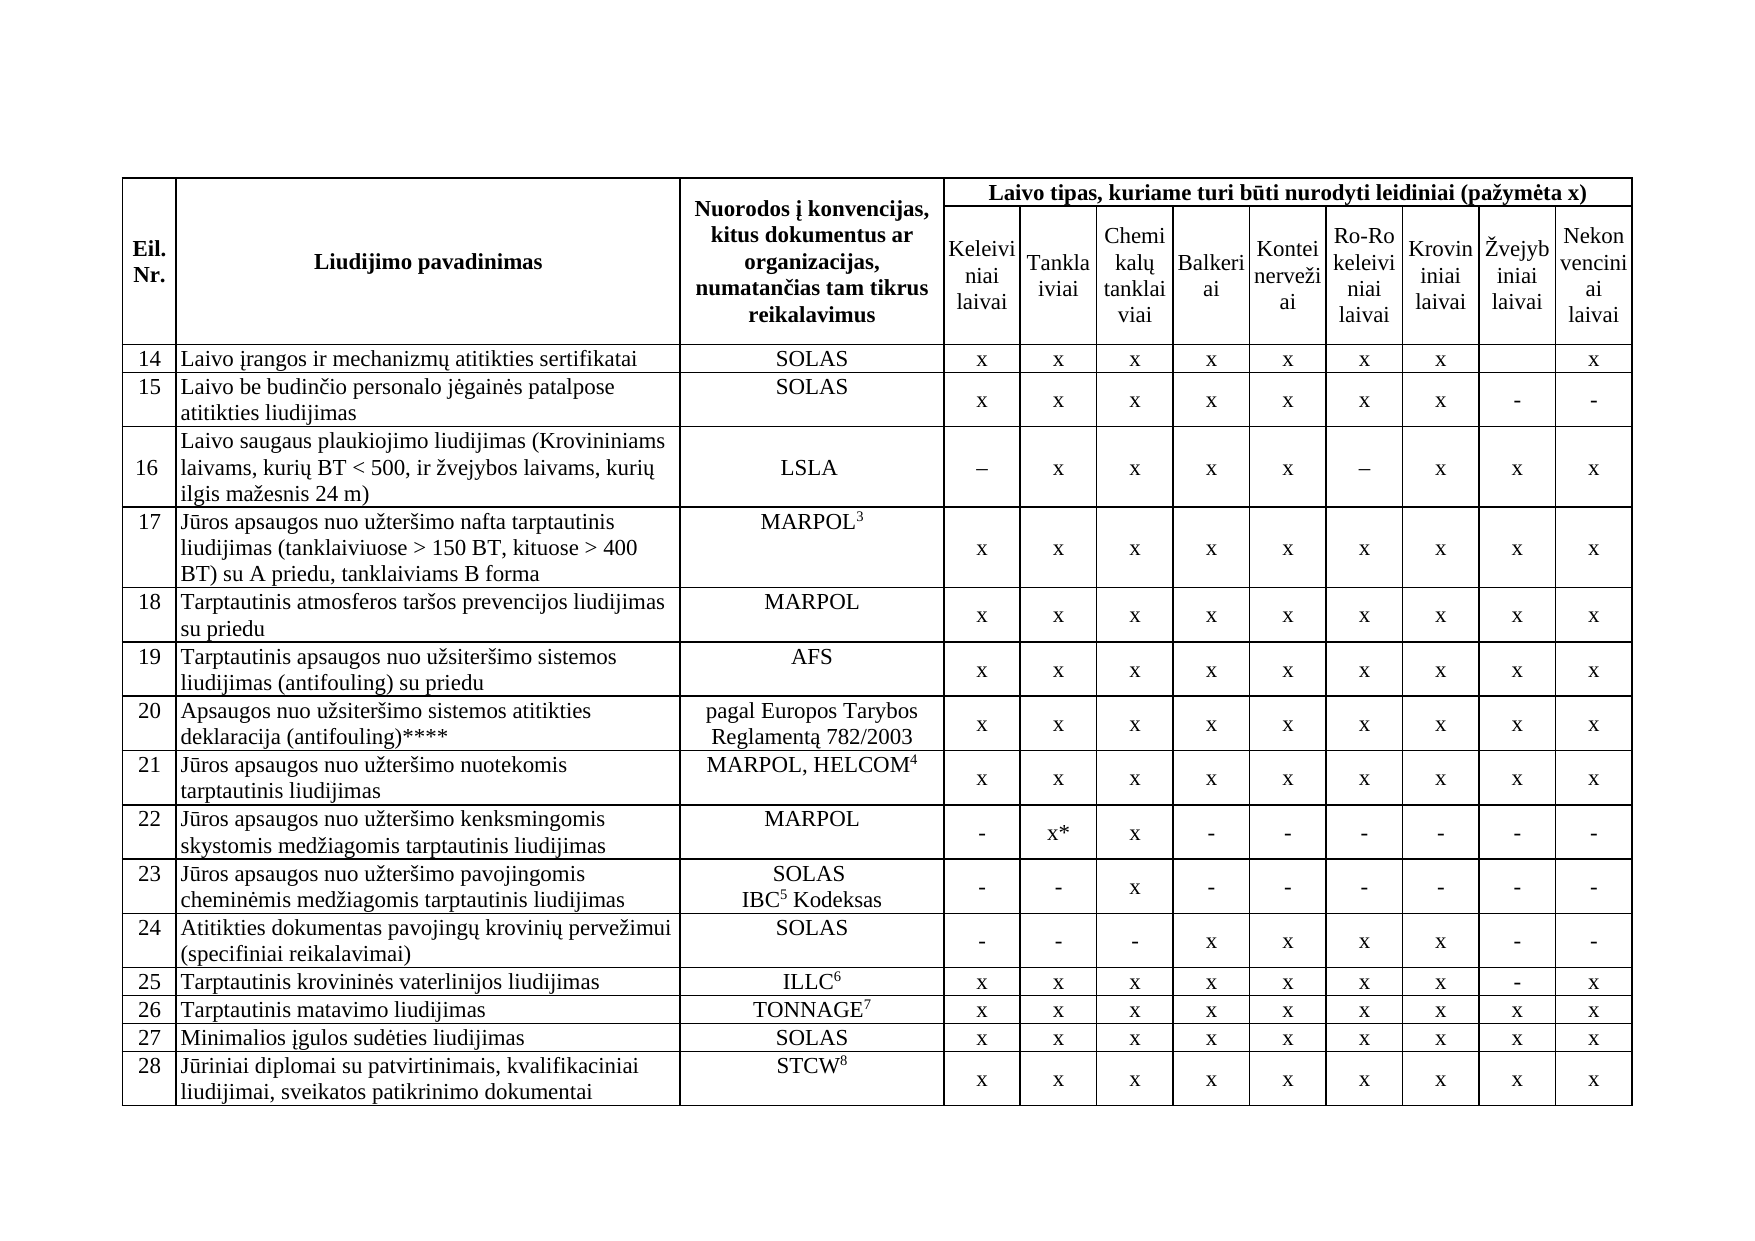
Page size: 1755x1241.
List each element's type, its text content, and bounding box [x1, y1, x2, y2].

table_cell x [945, 373, 1019, 426]
table_cell x [1097, 588, 1172, 641]
table_cell x [1327, 914, 1402, 967]
table_cell - [1250, 806, 1325, 858]
table_cell - [1097, 914, 1172, 967]
table_cell 17 [123, 508, 175, 587]
table_cell x [1480, 697, 1555, 750]
table_cell x [1021, 373, 1096, 426]
table_cell 20 [123, 697, 175, 750]
table_cell - [1480, 860, 1555, 912]
table_cell x [1174, 1052, 1249, 1105]
table_cell x [1174, 914, 1249, 967]
table_cell - [1480, 968, 1555, 995]
table_cell - [1480, 373, 1555, 426]
table_cell pagal Europos Tarybos Reglamentą 782/2003 [681, 697, 943, 750]
table_cell - [1327, 860, 1402, 912]
table_cell x [1556, 345, 1631, 371]
table_cell Keleiviniai laivai [945, 207, 1019, 343]
table_cell x [1403, 373, 1478, 426]
table_cell x [1403, 996, 1478, 1023]
table_cell x [1327, 588, 1402, 641]
table_cell x [1480, 427, 1555, 506]
table_cell 19 [123, 643, 175, 695]
table_cell x [1250, 1052, 1325, 1105]
table_cell x [1097, 508, 1172, 587]
table_cell x [1556, 643, 1631, 695]
table_cell x [1097, 345, 1172, 371]
table_header Laivo tipas, kuriame turi būti nurodyti leidiniai (pažymėta x) [945, 179, 1631, 205]
table_cell Jūros apsaugos nuo užteršimo kenksmingomis skystomis medžiagomis tarptautinis liudijimas [177, 806, 679, 858]
table_cell - [945, 860, 1019, 912]
table_cell x [1327, 508, 1402, 587]
table_cell x [1250, 697, 1325, 750]
table_cell 16 [123, 427, 175, 506]
table_cell x [1250, 643, 1325, 695]
table_cell Laivo saugaus plaukiojimo liudijimas (Krovininiams laivams, kurių BT < 500, ir žvejybos laivams, kurių ilgis mažesnis 24 m) [177, 427, 679, 506]
table_cell 23 [123, 860, 175, 912]
table_cell Jūros apsaugos nuo užteršimo pavojingomis cheminėmis medžiagomis tarptautinis liudijimas [177, 860, 679, 912]
table_cell x [945, 697, 1019, 750]
table_cell x [1556, 751, 1631, 804]
table_cell x [1021, 643, 1096, 695]
table_cell x [1097, 643, 1172, 695]
table_cell x [1250, 1024, 1325, 1051]
table_cell x [1097, 1052, 1172, 1105]
table_cell x [1480, 588, 1555, 641]
table_cell x [1174, 345, 1249, 371]
table_cell MARPOL, HELCOM4 [681, 751, 943, 804]
table_cell x [1097, 751, 1172, 804]
table_cell x [945, 996, 1019, 1023]
table_cell x [1480, 996, 1555, 1023]
table_cell – [945, 427, 1019, 506]
table_cell - [1480, 806, 1555, 858]
table_cell x [1021, 427, 1096, 506]
table_cell x [1403, 345, 1478, 371]
table_cell x [1403, 1024, 1478, 1051]
table_cell x [945, 1024, 1019, 1051]
table_cell STCW8 [681, 1052, 943, 1105]
table_cell SOLAS [681, 1024, 943, 1051]
table_cell x [1327, 643, 1402, 695]
table_cell x [1327, 697, 1402, 750]
table_cell 24 [123, 914, 175, 967]
table_cell x [1097, 1024, 1172, 1051]
table_cell x [1250, 345, 1325, 371]
table_cell 18 [123, 588, 175, 641]
table_cell x [1021, 968, 1096, 995]
table_cell Konteinervežiai [1250, 207, 1325, 343]
table_cell SOLAS [681, 373, 943, 426]
table_cell SOLAS [681, 345, 943, 371]
table_cell 26 [123, 996, 175, 1023]
table_cell Tarptautinis apsaugos nuo užsiteršimo sistemos liudijimas (antifouling) su priedu [177, 643, 679, 695]
table_cell x [1021, 345, 1096, 371]
table_cell 28 [123, 1052, 175, 1105]
table_cell - [1403, 806, 1478, 858]
table_cell x [1021, 996, 1096, 1023]
table_cell x [1097, 996, 1172, 1023]
table_cell x [1174, 1024, 1249, 1051]
table_cell 27 [123, 1024, 175, 1051]
table_cell x [945, 643, 1019, 695]
table_cell - [1556, 373, 1631, 426]
table_cell – [1327, 427, 1402, 506]
table_cell Minimalios įgulos sudėties liudijimas [177, 1024, 679, 1051]
table_header Nuorodos į konvencijas, kitus dokumentus ar organizacijas, numatančias tam tikrus reikalavimus [681, 179, 943, 343]
table_cell Balkeriai [1174, 207, 1249, 343]
table_cell x [945, 345, 1019, 371]
table_cell Atitikties dokumentas pavojingų krovinių pervežimui (specifiniai reikalavimai) [177, 914, 679, 967]
table_cell x [1174, 643, 1249, 695]
table_cell 22 [123, 806, 175, 858]
table_cell x [1097, 806, 1172, 858]
table_cell x [1250, 996, 1325, 1023]
table_cell x [1480, 751, 1555, 804]
table_cell x [1480, 508, 1555, 587]
table_cell x [1097, 697, 1172, 750]
table_cell x [1403, 508, 1478, 587]
table_cell x [1327, 1024, 1402, 1051]
table_cell x [1174, 968, 1249, 995]
table_cell Chemikalų tanklaiviai [1097, 207, 1172, 343]
table_cell x [1403, 914, 1478, 967]
table_cell Laivo be budinčio personalo jėgainės patalpose atitikties liudijimas [177, 373, 679, 426]
table_cell x [1327, 1052, 1402, 1105]
table_cell LSLA [681, 427, 943, 506]
table_cell x [1097, 427, 1172, 506]
table_cell x [1250, 427, 1325, 506]
table_cell x [945, 588, 1019, 641]
table_cell - [1174, 860, 1249, 912]
table_cell - [1021, 860, 1096, 912]
table_cell - [1556, 806, 1631, 858]
table_cell Apsaugos nuo užsiteršimo sistemos atitikties deklaracija (antifouling)**** [177, 697, 679, 750]
table_cell x [1021, 751, 1096, 804]
table_cell x [1174, 508, 1249, 587]
table_cell Jūriniai diplomai su patvirtinimais, kvalifikaciniai liudijimai, sveikatos patikrinimo dokumentai [177, 1052, 679, 1105]
table_cell x [1327, 968, 1402, 995]
table_cell Nekonvenciniai laivai [1556, 207, 1631, 343]
table_cell Krovininiai laivai [1403, 207, 1478, 343]
table_header Eil. Nr. [123, 179, 175, 343]
table_cell x [1556, 1024, 1631, 1051]
table_cell MARPOL [681, 806, 943, 858]
table_cell x [1327, 345, 1402, 371]
table_cell x [1403, 968, 1478, 995]
table_cell x [1403, 588, 1478, 641]
table_cell x [945, 508, 1019, 587]
table_cell x [1250, 588, 1325, 641]
table_cell x [1403, 643, 1478, 695]
table_cell x [1556, 968, 1631, 995]
table_cell Tarptautinis krovininės vaterlinijos liudijimas [177, 968, 679, 995]
table_cell Jūros apsaugos nuo užteršimo nuotekomis tarptautinis liudijimas [177, 751, 679, 804]
table_cell AFS [681, 643, 943, 695]
table_cell 21 [123, 751, 175, 804]
table_cell x [1250, 751, 1325, 804]
table_cell ILLC6 [681, 968, 943, 995]
table_cell x [1327, 996, 1402, 1023]
table_cell MARPOL [681, 588, 943, 641]
table_cell x [1556, 508, 1631, 587]
table_cell - [1250, 860, 1325, 912]
table_cell x [945, 751, 1019, 804]
table_cell MARPOL3 [681, 508, 943, 587]
table_cell x [1480, 1024, 1555, 1051]
table_cell TONNAGE7 [681, 996, 943, 1023]
table_cell Žvejybiniai laivai [1480, 207, 1555, 343]
table_cell - [945, 806, 1019, 858]
table_cell Jūros apsaugos nuo užteršimo nafta tarptautinis liudijimas (tanklaiviuose > 150 BT, kituose > 400 BT) su A priedu, tanklaiviams B forma [177, 508, 679, 587]
table_cell x [1556, 996, 1631, 1023]
table_cell Tarptautinis matavimo liudijimas [177, 996, 679, 1023]
table_cell x [945, 1052, 1019, 1105]
table_cell x [1097, 860, 1172, 912]
table_cell x [1097, 373, 1172, 426]
table_cell - [1021, 914, 1096, 967]
table_cell SOLAS IBC5 Kodeksas [681, 860, 943, 912]
table_cell x [1021, 697, 1096, 750]
table_cell x [1327, 373, 1402, 426]
table_cell x [1021, 1024, 1096, 1051]
table_cell 14 [123, 345, 175, 371]
table_cell 25 [123, 968, 175, 995]
table_cell x [1556, 697, 1631, 750]
table_cell - [1327, 806, 1402, 858]
table_cell x [945, 968, 1019, 995]
table_cell Tanklaiviai [1021, 207, 1096, 343]
table_header Liudijimo pavadinimas [177, 179, 679, 343]
table_cell - [1403, 860, 1478, 912]
table_cell - [1480, 914, 1555, 967]
table_cell [1480, 345, 1555, 371]
table_cell x [1556, 1052, 1631, 1105]
table_cell x [1174, 996, 1249, 1023]
table_cell x [1403, 427, 1478, 506]
table_cell x [1021, 1052, 1096, 1105]
table_cell x [1250, 968, 1325, 995]
table_cell x [1174, 697, 1249, 750]
table_cell x [1480, 1052, 1555, 1105]
table_cell x [1021, 508, 1096, 587]
table_cell x [1556, 588, 1631, 641]
table_cell x* [1021, 806, 1096, 858]
table_cell x [1174, 427, 1249, 506]
table_cell SOLAS [681, 914, 943, 967]
table_cell x [1250, 914, 1325, 967]
table_cell x [1097, 968, 1172, 995]
table_cell x [1174, 373, 1249, 426]
table_cell - [1556, 860, 1631, 912]
table_cell x [1250, 373, 1325, 426]
table_cell - [945, 914, 1019, 967]
table_cell 15 [123, 373, 175, 426]
table_cell x [1250, 508, 1325, 587]
table_cell x [1403, 751, 1478, 804]
table_cell x [1327, 751, 1402, 804]
table_cell x [1480, 643, 1555, 695]
table_cell Ro-Ro keleiviniai laivai [1327, 207, 1402, 343]
table_cell x [1403, 1052, 1478, 1105]
table_cell x [1403, 697, 1478, 750]
table_cell - [1174, 806, 1249, 858]
table_cell - [1556, 914, 1631, 967]
table_cell x [1556, 427, 1631, 506]
table_cell x [1174, 588, 1249, 641]
table_cell x [1021, 588, 1096, 641]
table_cell x [1174, 751, 1249, 804]
table_cell Laivo įrangos ir mechanizmų atitikties sertifikatai [177, 345, 679, 371]
table_cell Tarptautinis atmosferos taršos prevencijos liudijimas su priedu [177, 588, 679, 641]
